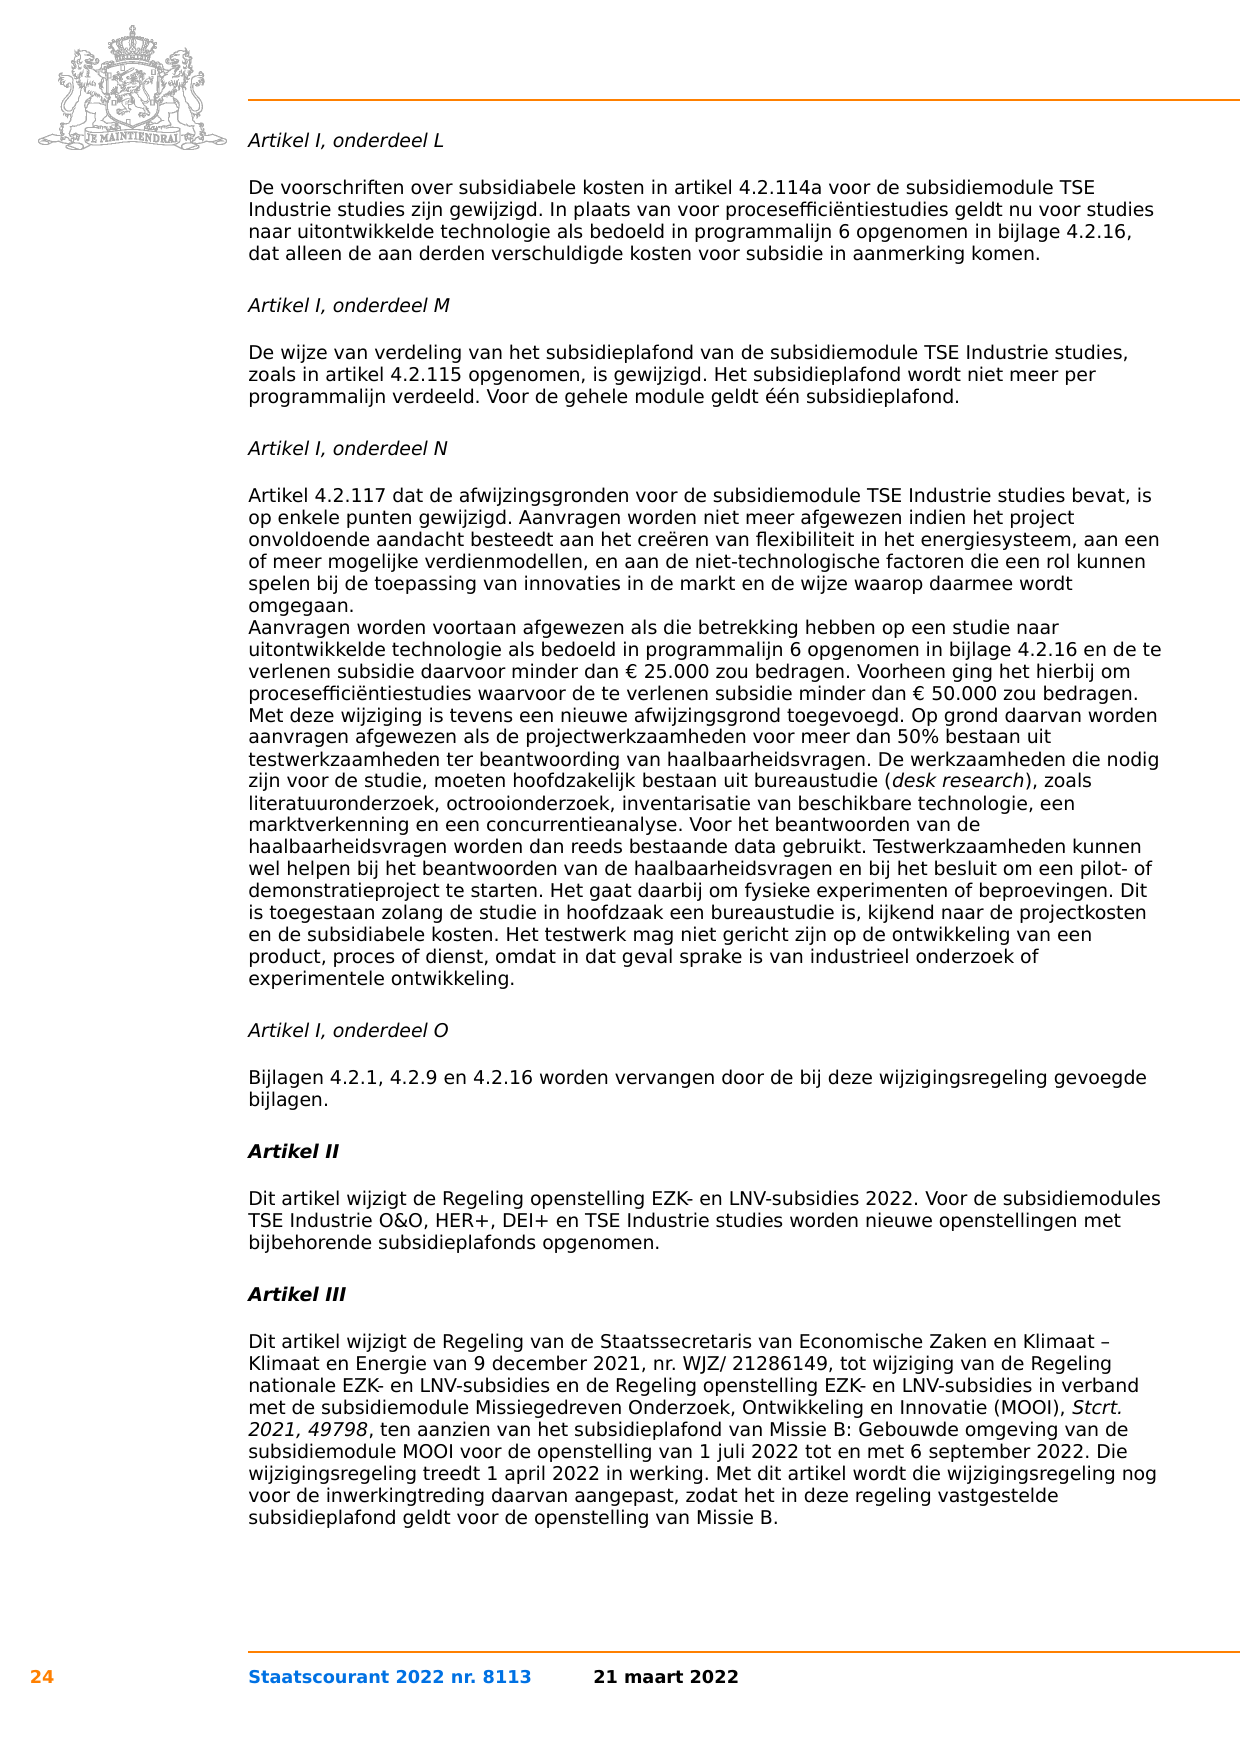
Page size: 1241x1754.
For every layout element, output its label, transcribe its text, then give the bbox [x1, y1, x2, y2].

text Bijlagen 4.2.1, 4.2.9 en 4.2.16 worden vervangen door de bij deze wijzigingsregeling gevoegde bijlagen. [248, 1067, 1163, 1111]
text Aanvragen worden voortaan afgewezen als die betrekking hebben op een studie naar uitontwikkelde technologie als bedoeld in programmalijn 6 opgenomen in bijlage 4.2.16 en de te verlenen subsidie daarvoor minder dan € 25.000 zou bedragen. Voorheen ging het hierbij om procesefficiëntiestudies waarvoor de te verlenen subsidie minder dan € 50.000 zou bedragen. [248, 617, 1163, 704]
subtitle Artikel II [248, 1141, 1163, 1163]
subtitle Artikel I, onderdeel N [248, 438, 1163, 460]
text De voorschriften over subsidiabele kosten in artikel 4.2.114a voor de subsidiemodule TSE Industrie studies zijn gewijzigd. In plaats van voor procesefficiëntiestudies geldt nu voor studies naar uitontwikkelde technologie als bedoeld in programmalijn 6 opgenomen in bijlage 4.2.16, dat alleen de aan derden verschuldigde kosten voor subsidie in aanmerking komen. [248, 177, 1163, 265]
text Artikel 4.2.117 dat de afwijzingsgronden voor de subsidiemodule TSE Industrie studies bevat, is op enkele punten gewijzigd. Aanvragen worden niet meer afgewezen indien het project onvoldoende aandacht besteedt aan het creëren van flexibiliteit in het energiesysteem, aan een of meer mogelijke verdienmodellen, en aan de niet-technologische factoren die een rol kunnen spelen bij de toepassing van innovaties in de markt en de wijze waarop daarmee wordt omgegaan. [248, 485, 1163, 617]
subtitle Artikel I, onderdeel M [248, 295, 1163, 317]
text Dit artikel wijzigt de Regeling van de Staatssecretaris van Economische Zaken en Klimaat – Klimaat en Energie van 9 december 2021, nr. WJZ/ 21286149, tot wijziging van de Regeling nationale EZK- en LNV-subsidies en de Regeling openstelling EZK- en LNV-subsidies in verband met de subsidiemodule Missiegedreven Onderzoek, Ontwikkeling en Innovatie (MOOI), Stcrt. 2021, 49798, ten aanzien van het subsidieplafond van Missie B: Gebouwde omgeving van de subsidiemodule MOOI voor de openstelling van 1 juli 2022 tot en met 6 september 2022. Die wijzigingsregeling treedt 1 april 2022 in werking. Met dit artikel wordt die wijzigingsregeling nog voor de inwerkingtreding daarvan aangepast, zodat het in deze regeling vastgestelde subsidieplafond geldt voor de openstelling van Missie B. [248, 1331, 1163, 1529]
picture [38, 25, 227, 150]
text Dit artikel wijzigt de Regeling openstelling EZK- en LNV-subsidies 2022. Voor de subsidiemodules TSE Industrie O&O, HER+, DEI+ en TSE Industrie studies worden nieuwe openstellingen met bijbehorende subsidieplafonds opgenomen. [248, 1188, 1163, 1254]
text De wijze van verdeling van het subsidieplafond van de subsidiemodule TSE Industrie studies, zoals in artikel 4.2.115 opgenomen, is gewijzigd. Het subsidieplafond wordt niet meer per programmalijn verdeeld. Voor de gehele module geldt één subsidieplafond. [248, 342, 1163, 408]
subtitle Artikel I, onderdeel L [248, 130, 1163, 152]
subtitle Artikel III [248, 1284, 1163, 1306]
subtitle Artikel I, onderdeel O [248, 1020, 1163, 1042]
text Met deze wijziging is tevens een nieuwe afwijzingsgrond toegevoegd. Op grond daarvan worden aanvragen afgewezen als de projectwerkzaamheden voor meer dan 50% bestaan uit testwerkzaamheden ter beantwoording van haalbaarheidsvragen. De werkzaamheden die nodig zijn voor de studie, moeten hoofdzakelijk bestaan uit bureaustudie (desk research), zoals literatuuronderzoek, octrooionderzoek, inventarisatie van beschikbare technologie, een marktverkenning en een concurrentieanalyse. Voor het beantwoorden van de haalbaarheidsvragen worden dan reeds bestaande data gebruikt. Testwerkzaamheden kunnen wel helpen bij het beantwoorden van de haalbaarheidsvragen en bij het besluit om een pilot- of demonstratieproject te starten. Het gaat daarbij om fysieke experimenten of beproevingen. Dit is toegestaan zolang de studie in hoofdzaak een bureaustudie is, kijkend naar de projectkosten en de subsidiabele kosten. Het testwerk mag niet gericht zijn op de ontwikkeling van een product, proces of dienst, omdat in dat geval sprake is van industrieel onderzoek of experimentele ontwikkeling. [248, 704, 1163, 990]
